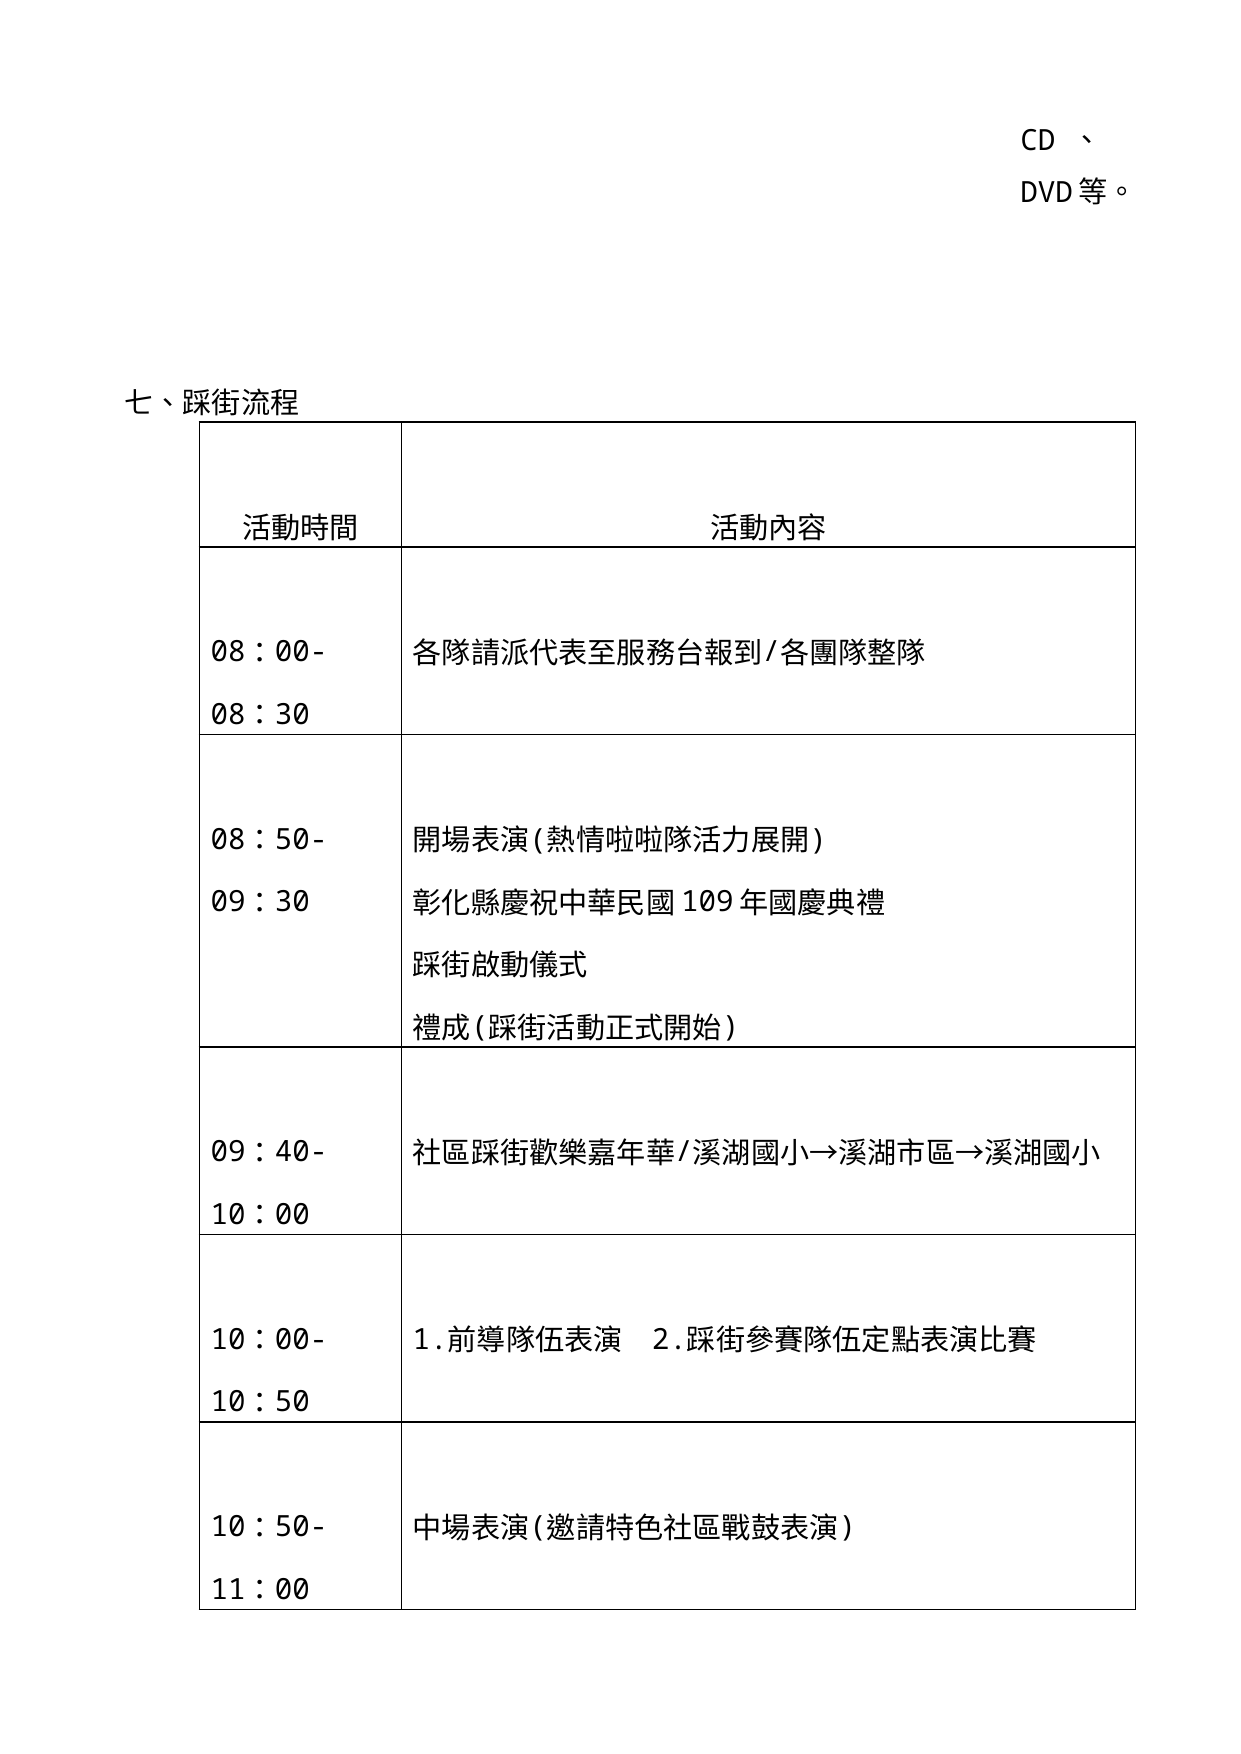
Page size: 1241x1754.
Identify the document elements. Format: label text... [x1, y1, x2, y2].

table_cell 10：50-11：00 [200, 1423, 401, 1609]
table_cell 開場表演(熱情啦啦隊活力展開) 彰化縣慶祝中華民國109年國慶典禮 踩街啟動儀式 禮成(踩街活動正式開始) [402, 735, 1135, 1046]
table_cell 社區踩街歡樂嘉年華/溪湖國小→溪湖市區→溪湖國小 [402, 1048, 1135, 1234]
list 參賽隊伍於109年10月6日前將表演音樂素材(音樂光碟)送至救國團(彰化市卦山路2號或員林市三民街1號)，請尊重智慧財產權，禁止使用盜版之CD、VCD 、DVD等。 [1020, 109, 1116, 213]
table_header 活動內容 [402, 423, 1135, 546]
table_cell 09：40-10：00 [200, 1048, 401, 1234]
table_cell 各隊請派代表至服務台報到/各團隊整隊 [402, 548, 1135, 734]
text 七、踩街流程 [124, 359, 1116, 421]
table_cell 10：00-10：50 [200, 1235, 401, 1421]
table_cell 中場表演(邀請特色社區戰鼓表演) [402, 1423, 1135, 1609]
table_header 活動時間 [200, 423, 401, 546]
table_cell 08：00-08：30 [200, 548, 401, 734]
table_cell 08：50-09：30 [200, 735, 401, 1046]
table_cell 1.前導隊伍表演 2.踩街參賽隊伍定點表演比賽 [402, 1235, 1135, 1421]
